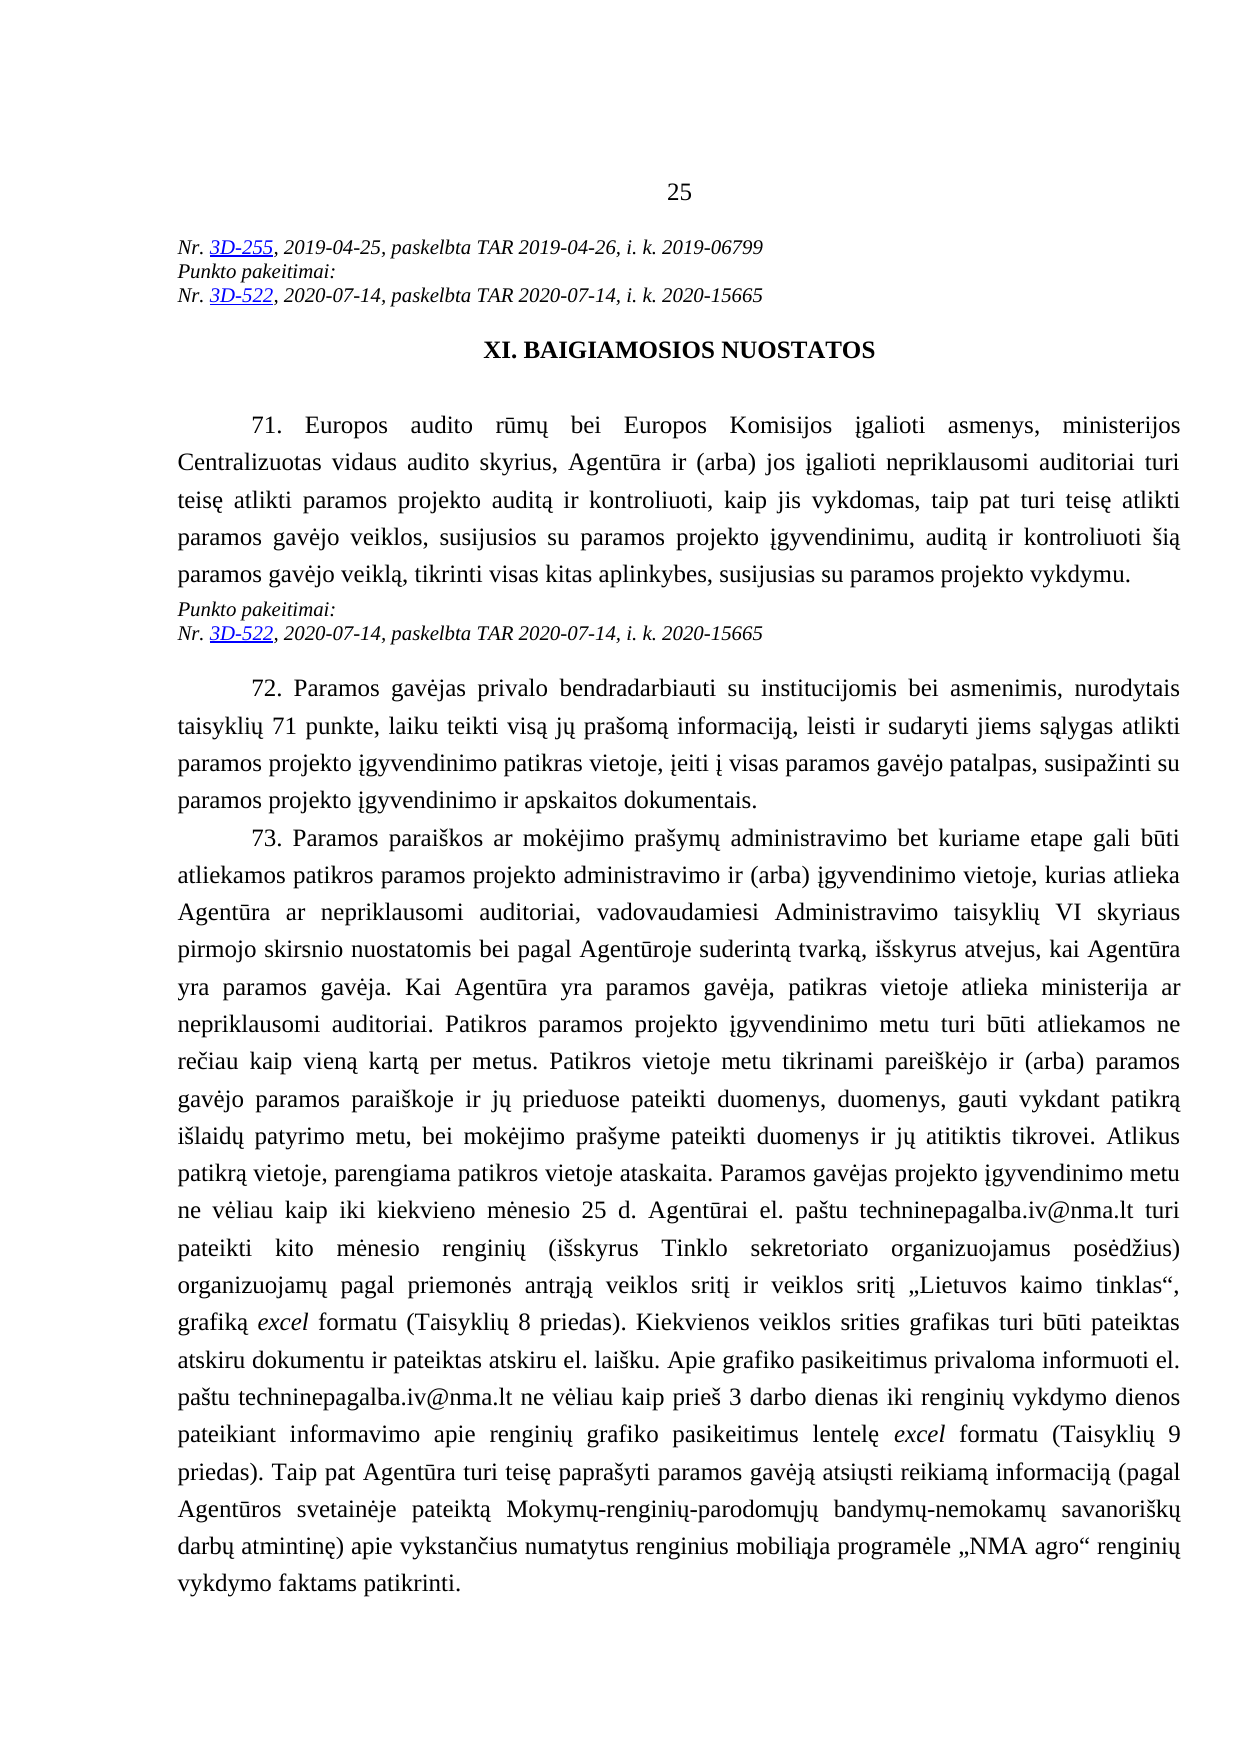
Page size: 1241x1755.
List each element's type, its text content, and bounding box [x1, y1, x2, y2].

text XI. BAIGIAMOSIOS NUOSTATOS [177, 336, 1181, 364]
text 73. Paramos paraiškos ar mokėjimo prašymų administravimo bet kuriame etape gali būti atliekamos patikros paramos projekto administravimo ir (arba) įgyvendinimo vietoje, kurias atlieka Agentūra ar nepriklausomi auditoriai, vadovaudamiesi Administravimo taisyklių VI skyriaus pirmojo skirsnio nuostatomis bei pagal Agentūroje suderintą tvarką, išskyrus atvejus, kai Agentūra yra paramos gavėja. Kai Agentūra yra paramos gavėja, patikras vietoje atlieka ministerija ar nepriklausomi auditoriai. Patikros paramos projekto įgyvendinimo metu turi būti atliekamos ne rečiau kaip vieną kartą per metus. Patikros vietoje metu tikrinami pareiškėjo ir (arba) paramos gavėjo paramos paraiškoje ir jų prieduose pateikti duomenys, duomenys, gauti vykdant patikrą išlaidų patyrimo metu, bei mokėjimo prašyme pateikti duomenys ir jų atitiktis tikrovei. Atlikus patikrą vietoje, parengiama patikros vietoje ataskaita. Paramos gavėjas projekto įgyvendinimo metu ne vėliau kaip iki kiekvieno mėnesio 25 d. Agentūrai el. paštu techninepagalba.iv@nma.lt turi pateikti kito mėnesio renginių (išskyrus Tinklo sekretoriato organizuojamus posėdžius) organizuojamų pagal priemonės antrąją veiklos sritį ir veiklos sritį „Lietuvos kaimo tinklas“, grafiką excel formatu (Taisyklių 8 priedas). Kiekvienos veiklos srities grafikas turi būti pateiktas atskiru dokumentu ir pateiktas atskiru el. laišku. Apie grafiko pasikeitimus privaloma informuoti el. paštu techninepagalba.iv@nma.lt ne vėliau kaip prieš 3 darbo dienas iki renginių vykdymo dienos pateikiant informavimo apie renginių grafiko pasikeitimus lentelę excel formatu (Taisyklių 9 priedas). Taip pat Agentūra turi teisę paprašyti paramos gavėją atsiųsti reikiamą informaciją (pagal Agentūros svetainėje pateiktą Mokymų-renginių-parodomųjų bandymų-nemokamų savanoriškų darbų atmintinę) apie vykstančius numatytus renginius mobiliąja programėle „NMA agro“ renginių vykdymo faktams patikrinti. [177, 823, 1181, 1597]
text Nr. 3D-522, 2020-07-14, paskelbta TAR 2020-07-14, i. k. 2020-15665 [177, 621, 1181, 645]
text Nr. 3D-522, 2020-07-14, paskelbta TAR 2020-07-14, i. k. 2020-15665 [177, 283, 1181, 307]
text Punkto pakeitimai: [177, 597, 1181, 621]
text Punkto pakeitimai: [177, 259, 1181, 283]
text Nr. 3D-255, 2019-04-25, paskelbta TAR 2019-04-26, i. k. 2019-06799 [177, 235, 1181, 259]
text 72. Paramos gavėjas privalo bendradarbiauti su institucijomis bei asmenimis, nurodytais taisyklių 71 punkte, laiku teikti visą jų prašomą informaciją, leisti ir sudaryti jiems sąlygas atlikti paramos projekto įgyvendinimo patikras vietoje, įeiti į visas paramos gavėjo patalpas, susipažinti su paramos projekto įgyvendinimo ir apskaitos dokumentais. [177, 673, 1181, 814]
text 71. Europos audito rūmų bei Europos Komisijos įgalioti asmenys, ministerijos Centralizuotas vidaus audito skyrius, Agentūra ir (arba) jos įgalioti nepriklausomi auditoriai turi teisę atlikti paramos projekto auditą ir kontroliuoti, kaip jis vykdomas, taip pat turi teisę atlikti paramos gavėjo veiklos, susijusios su paramos projekto įgyvendinimu, auditą ir kontroliuoti šią paramos gavėjo veiklą, tikrinti visas kitas aplinkybes, susijusias su paramos projekto vykdymu. [177, 410, 1181, 588]
